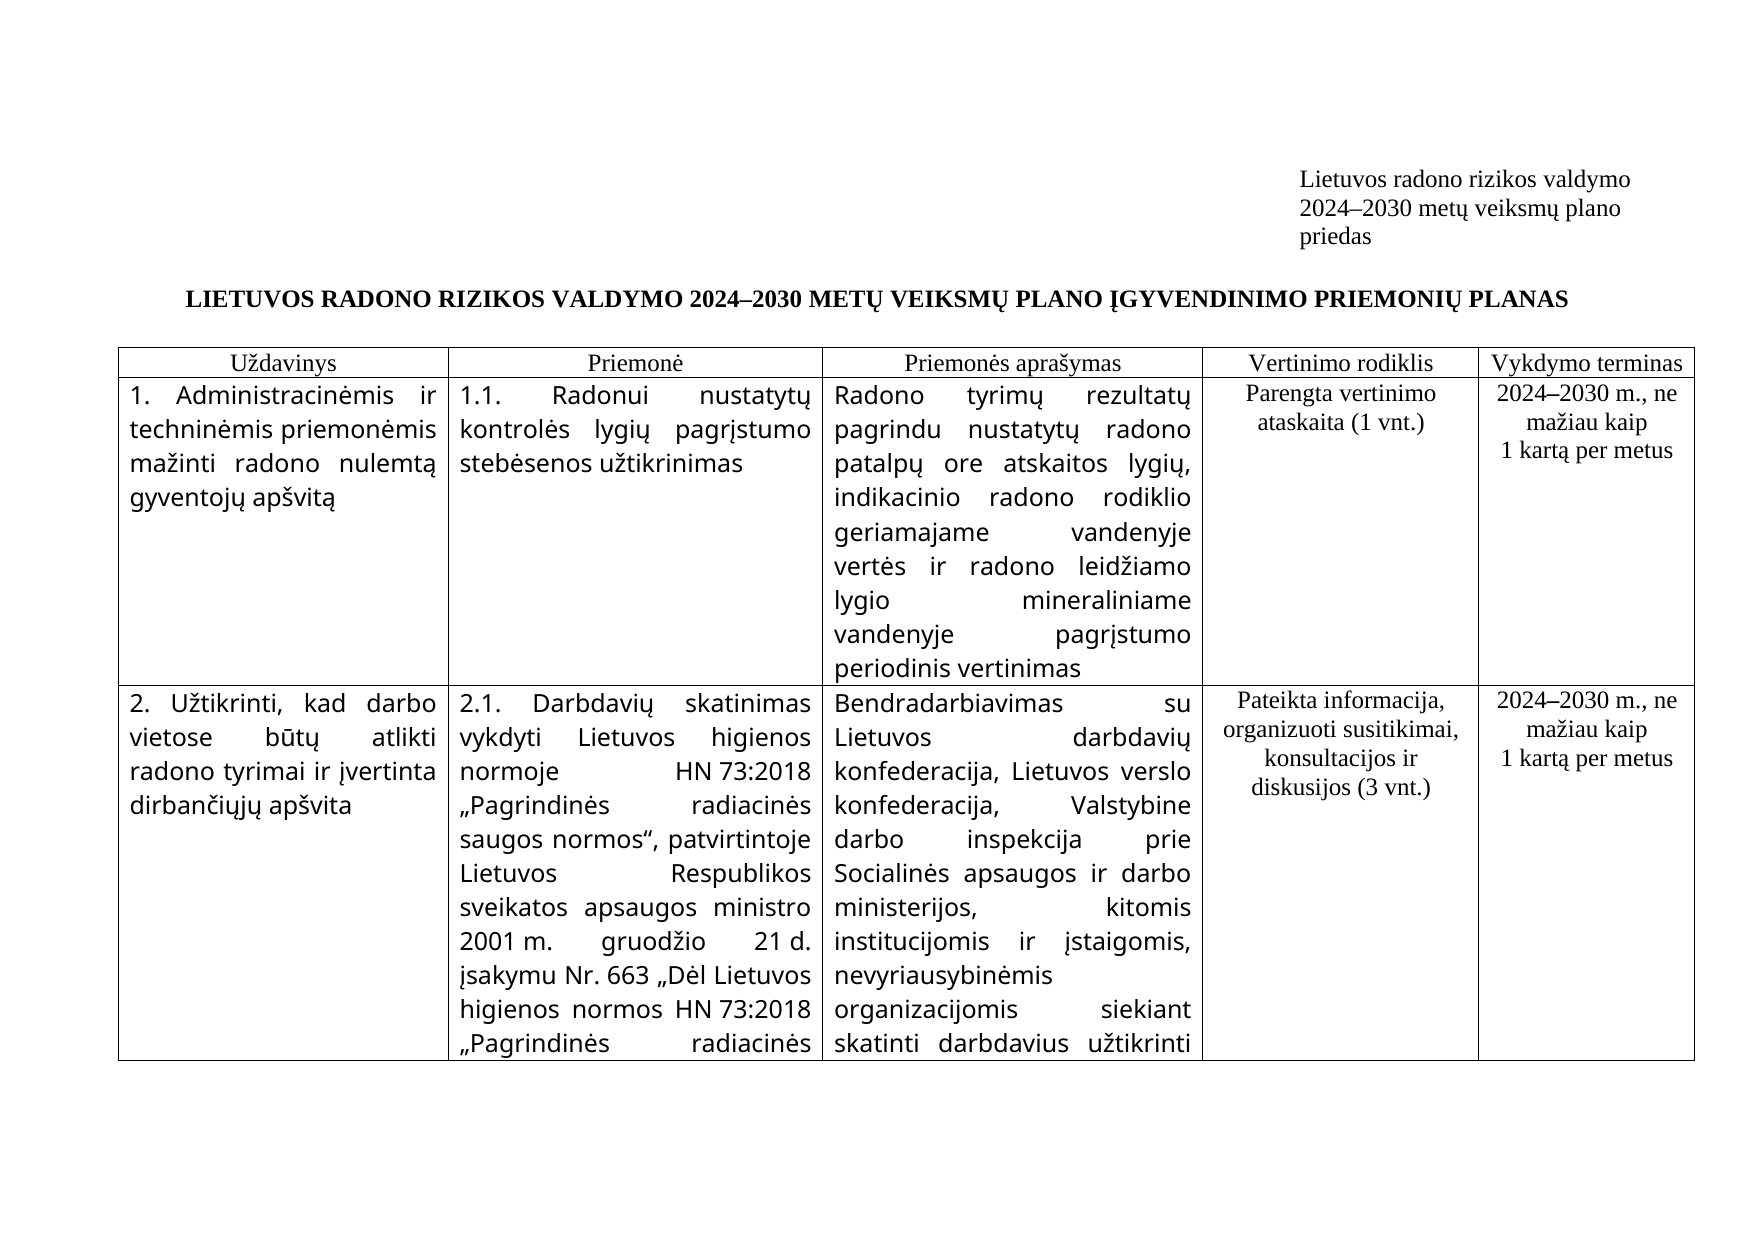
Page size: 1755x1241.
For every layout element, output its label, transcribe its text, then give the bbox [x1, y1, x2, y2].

table_header Priemonės aprašymas [823, 348, 1202, 377]
table_header Uždavinys [119, 348, 448, 377]
table_cell Radono tyrimų rezultatų pagrindu nustatytų radono patalpų ore atskaitos lygių, indikacinio radono rodiklio geriamajame vandenyje vertės ir radono leidžiamo lygio mineraliniame vandenyje pagrįstumo periodinis vertinimas [823, 378, 1202, 684]
table_cell Parengta vertinimo ataskaita (1 vnt.) [1203, 378, 1478, 684]
subtitle priedas [1299, 221, 1636, 250]
table_header Priemonė [449, 348, 822, 377]
table_cell 1.1. Radonui nustatytų kontrolės lygių pagrįstumo stebėsenos užtikrinimas [449, 378, 822, 684]
table_cell 2024–2030 m., ne mažiau kaip 1 kartą per metus [1479, 686, 1694, 1060]
table_header Vykdymo terminas [1479, 348, 1694, 377]
text Lietuvos radono rizikos valdymo 2024–2030 metų veiksmų plano ĮGYVENDINIMO PRIEMONIŲ PLANAS [118, 284, 1636, 313]
table_cell Bendradarbiavimas su Lietuvos darbdavių konfederacija, Lietuvos verslo konfederacija, Valstybine darbo inspekcija prie Socialinės apsaugos ir darbo ministerijos, kitomis institucijomis ir įstaigomis, nevyriausybinėmis organizacijomis siekiant skatinti darbdavius užtikrinti [823, 686, 1202, 1060]
table_cell 2. Užtikrinti, kad darbo vietose būtų atlikti radono tyrimai ir įvertinta dirbančiųjų apšvita [119, 686, 448, 1060]
table_cell Pateikta informacija, organizuoti susitikimai, konsultacijos ir diskusijos (3 vnt.) [1203, 686, 1478, 1060]
subtitle Lietuvos radono rizikos valdymo 2024–2030 metų veiksmų plano [1299, 164, 1636, 221]
table_cell 2024–2030 m., ne mažiau kaip 1 kartą per metus [1479, 378, 1694, 684]
table_cell 2.1. Darbdavių skatinimas vykdyti Lietuvos higienos normoje HN 73:2018 „Pagrindinės radiacinės saugos normos“, patvirtintoje Lietuvos Respublikos sveikatos apsaugos ministro 2001 m. gruodžio 21 d. įsakymu Nr. 663 „Dėl Lietuvos higienos normos HN 73:2018 „Pagrindinės radiacinės [449, 686, 822, 1060]
table_header Vertinimo rodiklis [1203, 348, 1478, 377]
table_cell 1. Administracinėmis ir techninėmis priemonėmis mažinti radono nulemtą gyventojų apšvitą [119, 378, 448, 684]
